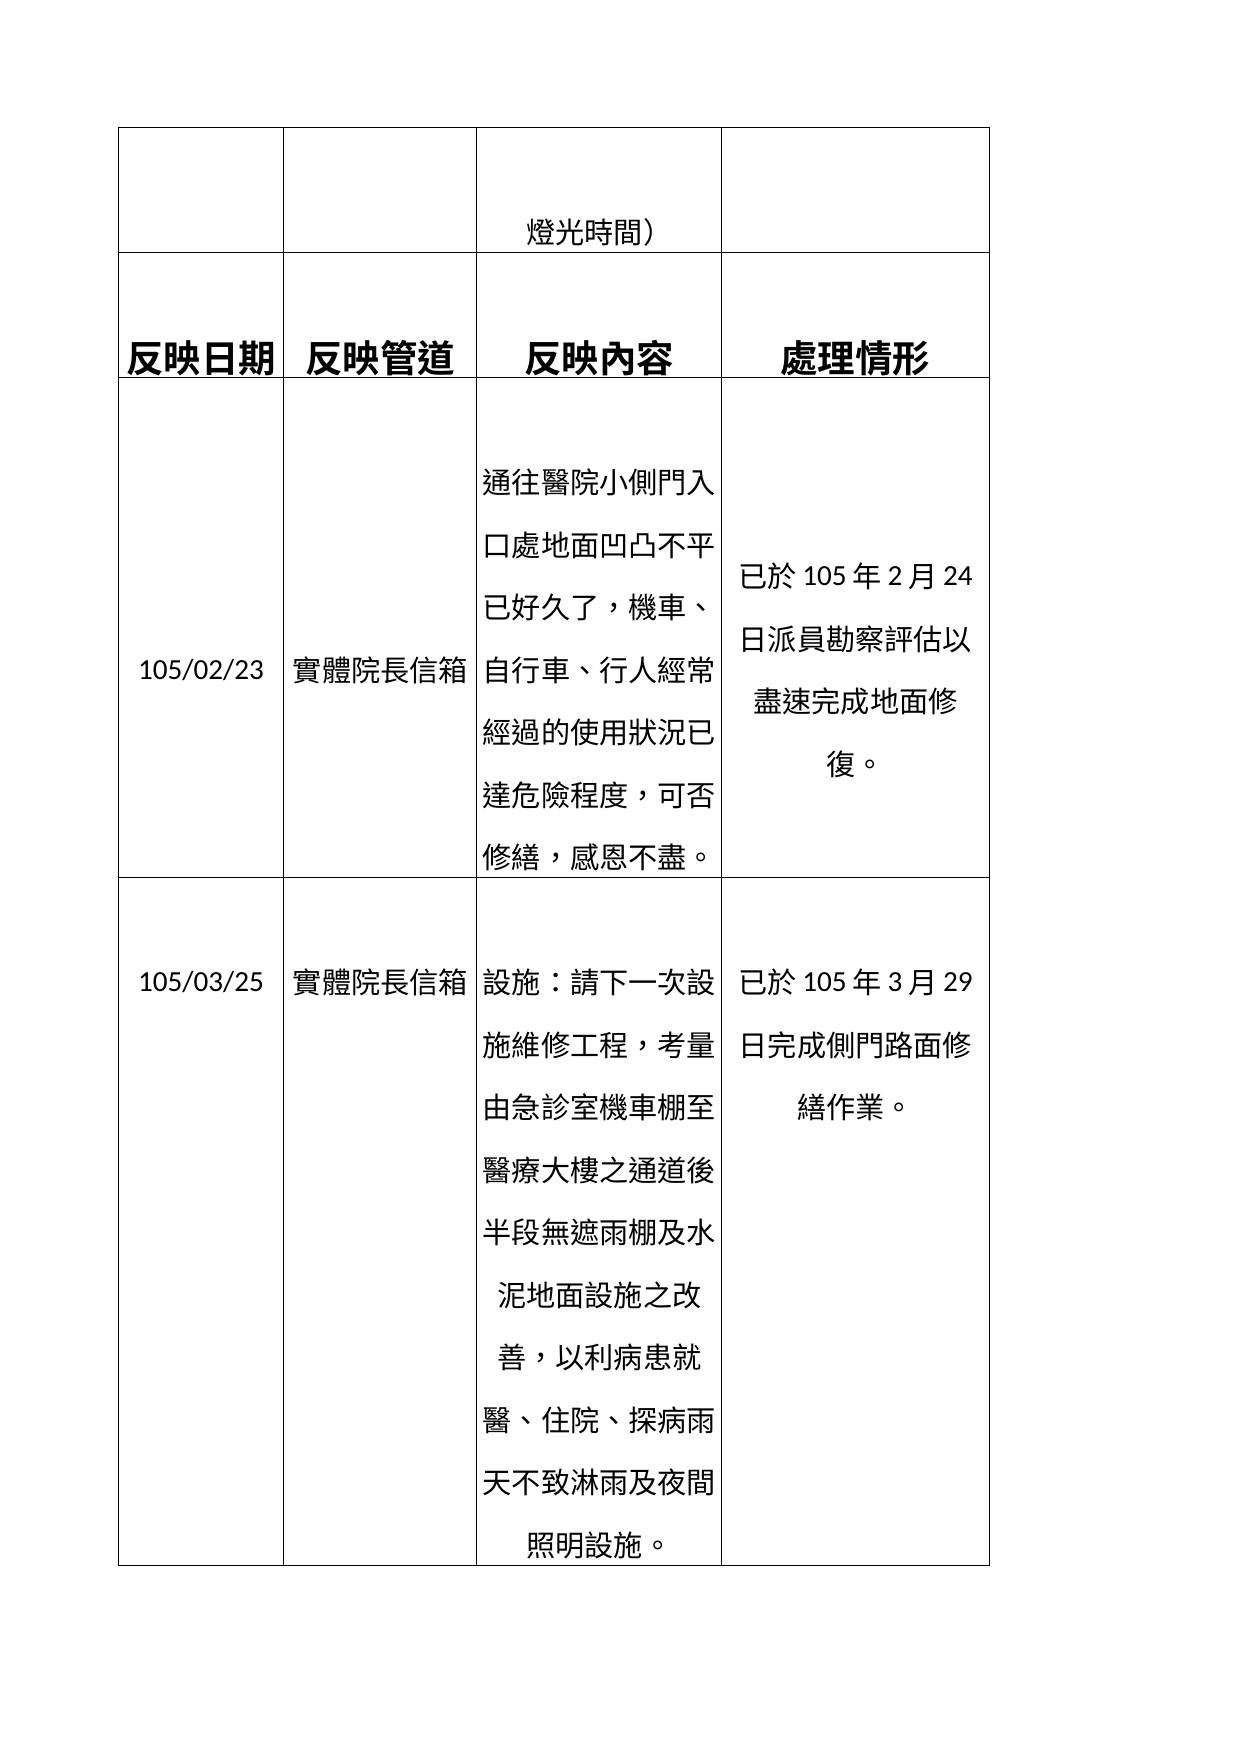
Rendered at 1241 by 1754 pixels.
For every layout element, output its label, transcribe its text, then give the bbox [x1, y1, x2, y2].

table_cell 實體院長信箱 [284, 878, 476, 1564]
table_cell 實體院長信箱 [284, 378, 476, 877]
table_cell 105/03/25 [119, 878, 283, 1564]
table_cell 反映管道 [284, 253, 476, 377]
table_cell 反映日期 [119, 253, 283, 377]
table_cell 反映內容 [477, 253, 721, 377]
table_cell [119, 128, 283, 252]
table_cell 已於105年2月24日派員勘察評估以盡速完成地面修復。 [722, 378, 989, 877]
table_cell 設施：請下一次設施維修工程，考量由急診室機車棚至醫療大樓之通道後半段無遮雨棚及水泥地面設施之改善，以利病患就醫、住院、探病雨天不致淋雨及夜間照明設施。 [477, 878, 721, 1564]
table_cell 已於105年3月29日完成側門路面修繕作業。 [722, 878, 989, 1564]
table_cell 105/02/23 [119, 378, 283, 877]
table_cell 燈光時間） [477, 128, 721, 252]
table_cell 處理情形 [722, 253, 989, 377]
table_cell [722, 128, 989, 252]
table_cell 通往醫院小側門入口處地面凹凸不平已好久了，機車、自行車、行人經常經過的使用狀況已達危險程度，可否修繕，感恩不盡。 [477, 378, 721, 877]
table_cell [284, 128, 476, 252]
